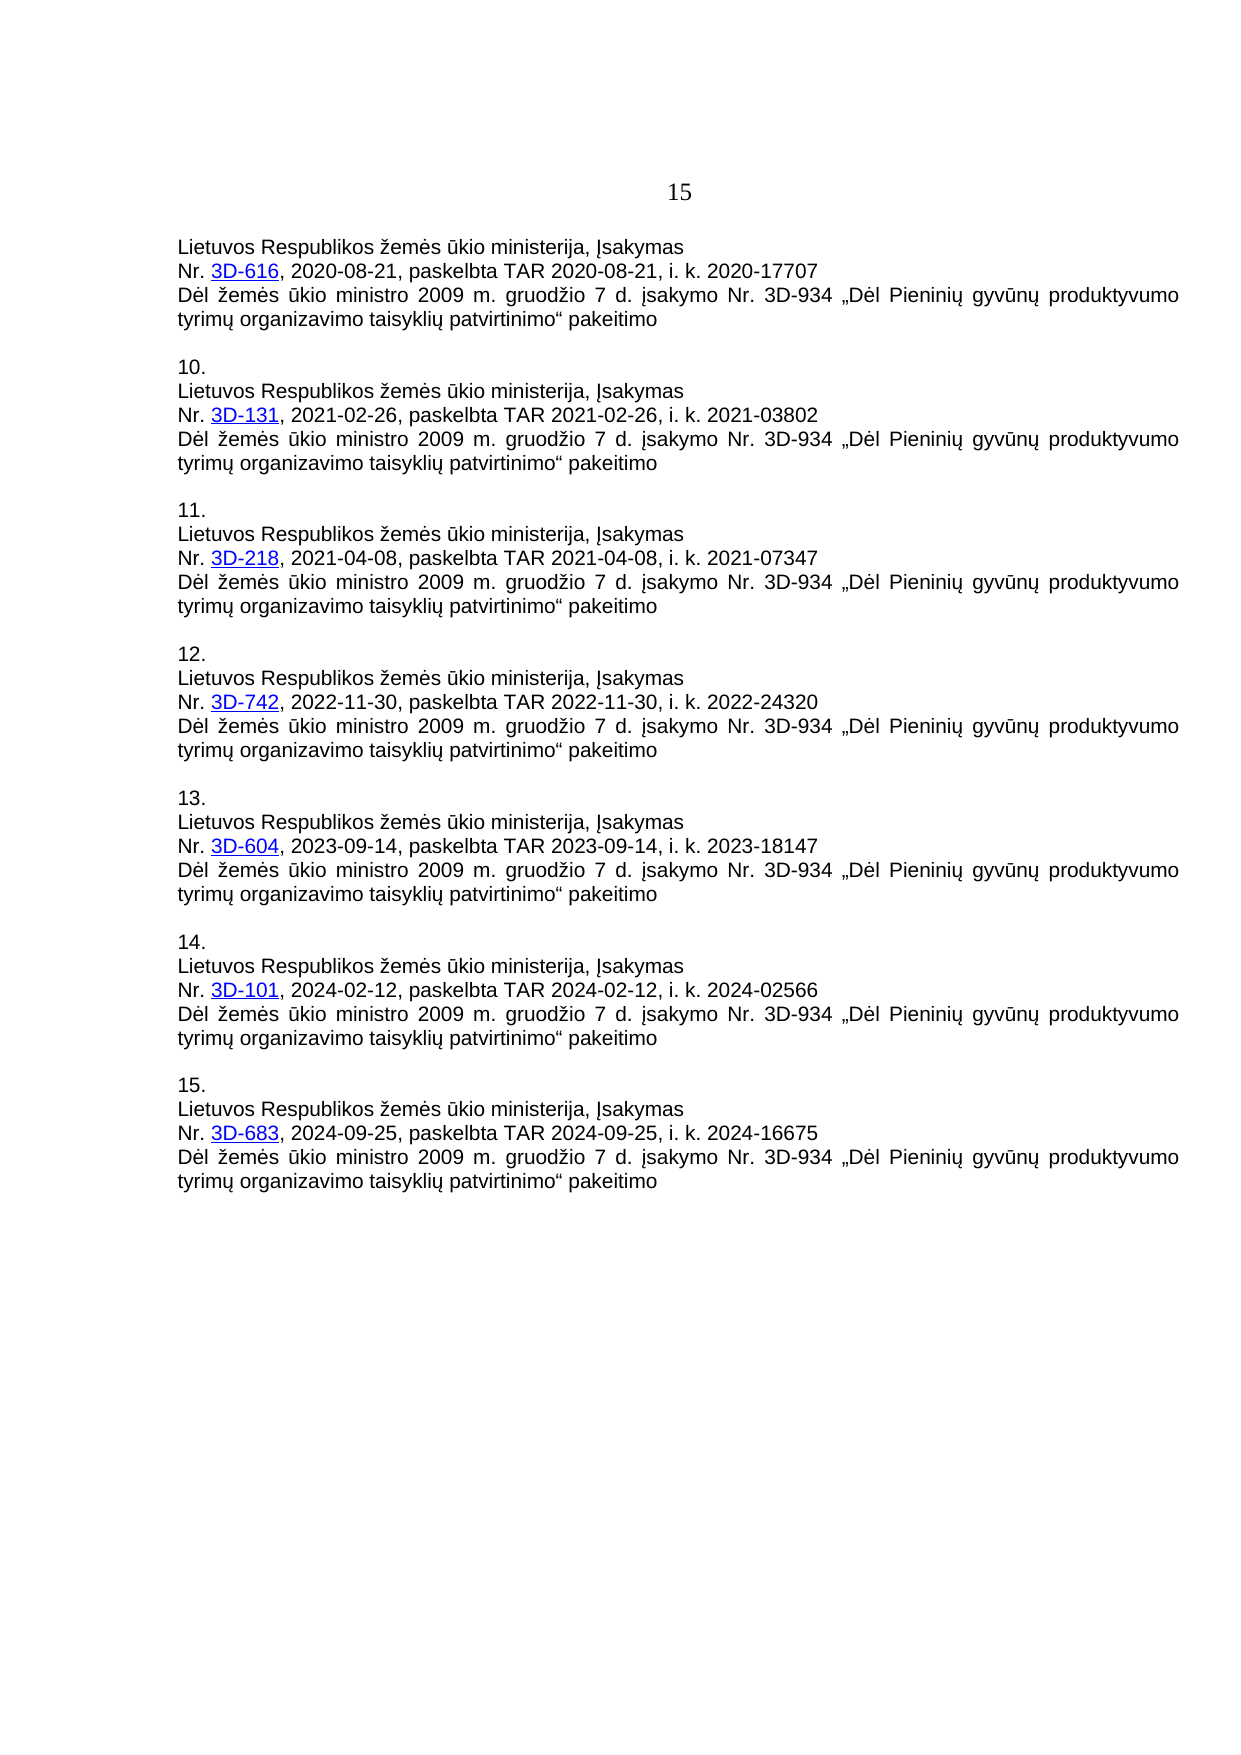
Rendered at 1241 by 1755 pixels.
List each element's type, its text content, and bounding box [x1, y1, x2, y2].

text Lietuvos Respublikos žemės ūkio ministerija, Įsakymas [177, 1097, 1181, 1121]
text Nr. 3D-101, 2024-02-12, paskelbta TAR 2024-02-12, i. k. 2024-02566 [177, 977, 1181, 1001]
text Lietuvos Respublikos žemės ūkio ministerija, Įsakymas [177, 235, 1181, 259]
text Lietuvos Respublikos žemės ūkio ministerija, Įsakymas [177, 953, 1181, 977]
text Dėl žemės ūkio ministro 2009 m. gruodžio 7 d. įsakymo Nr. 3D-934 „Dėl Pieninių gyvūnų produktyvumo tyrimų organizavimo taisyklių patvirtinimo“ pakeitimo [177, 570, 1181, 618]
text Lietuvos Respublikos žemės ūkio ministerija, Įsakymas [177, 378, 1181, 402]
text Nr. 3D-683, 2024-09-25, paskelbta TAR 2024-09-25, i. k. 2024-16675 [177, 1121, 1181, 1145]
text Nr. 3D-604, 2023-09-14, paskelbta TAR 2023-09-14, i. k. 2023-18147 [177, 834, 1181, 858]
text 10. [177, 354, 1181, 378]
text Nr. 3D-742, 2022-11-30, paskelbta TAR 2022-11-30, i. k. 2022-24320 [177, 690, 1181, 714]
text 15. [177, 1073, 1181, 1097]
text Dėl žemės ūkio ministro 2009 m. gruodžio 7 d. įsakymo Nr. 3D-934 „Dėl Pieninių gyvūnų produktyvumo tyrimų organizavimo taisyklių patvirtinimo“ pakeitimo [177, 1001, 1181, 1049]
text Dėl žemės ūkio ministro 2009 m. gruodžio 7 d. įsakymo Nr. 3D-934 „Dėl Pieninių gyvūnų produktyvumo tyrimų organizavimo taisyklių patvirtinimo“ pakeitimo [177, 426, 1181, 474]
text Lietuvos Respublikos žemės ūkio ministerija, Įsakymas [177, 522, 1181, 546]
text Dėl žemės ūkio ministro 2009 m. gruodžio 7 d. įsakymo Nr. 3D-934 „Dėl Pieninių gyvūnų produktyvumo tyrimų organizavimo taisyklių patvirtinimo“ pakeitimo [177, 283, 1181, 331]
text Nr. 3D-616, 2020-08-21, paskelbta TAR 2020-08-21, i. k. 2020-17707 [177, 259, 1181, 283]
text Dėl žemės ūkio ministro 2009 m. gruodžio 7 d. įsakymo Nr. 3D-934 „Dėl Pieninių gyvūnų produktyvumo tyrimų organizavimo taisyklių patvirtinimo“ pakeitimo [177, 858, 1181, 906]
text Dėl žemės ūkio ministro 2009 m. gruodžio 7 d. įsakymo Nr. 3D-934 „Dėl Pieninių gyvūnų produktyvumo tyrimų organizavimo taisyklių patvirtinimo“ pakeitimo [177, 714, 1181, 762]
text 13. [177, 786, 1181, 810]
text Nr. 3D-131, 2021-02-26, paskelbta TAR 2021-02-26, i. k. 2021-03802 [177, 402, 1181, 426]
text Nr. 3D-218, 2021-04-08, paskelbta TAR 2021-04-08, i. k. 2021-07347 [177, 546, 1181, 570]
text 14. [177, 929, 1181, 953]
text Lietuvos Respublikos žemės ūkio ministerija, Įsakymas [177, 810, 1181, 834]
text 11. [177, 498, 1181, 522]
text Dėl žemės ūkio ministro 2009 m. gruodžio 7 d. įsakymo Nr. 3D-934 „Dėl Pieninių gyvūnų produktyvumo tyrimų organizavimo taisyklių patvirtinimo“ pakeitimo [177, 1145, 1181, 1193]
text 12. [177, 642, 1181, 666]
text Lietuvos Respublikos žemės ūkio ministerija, Įsakymas [177, 666, 1181, 690]
